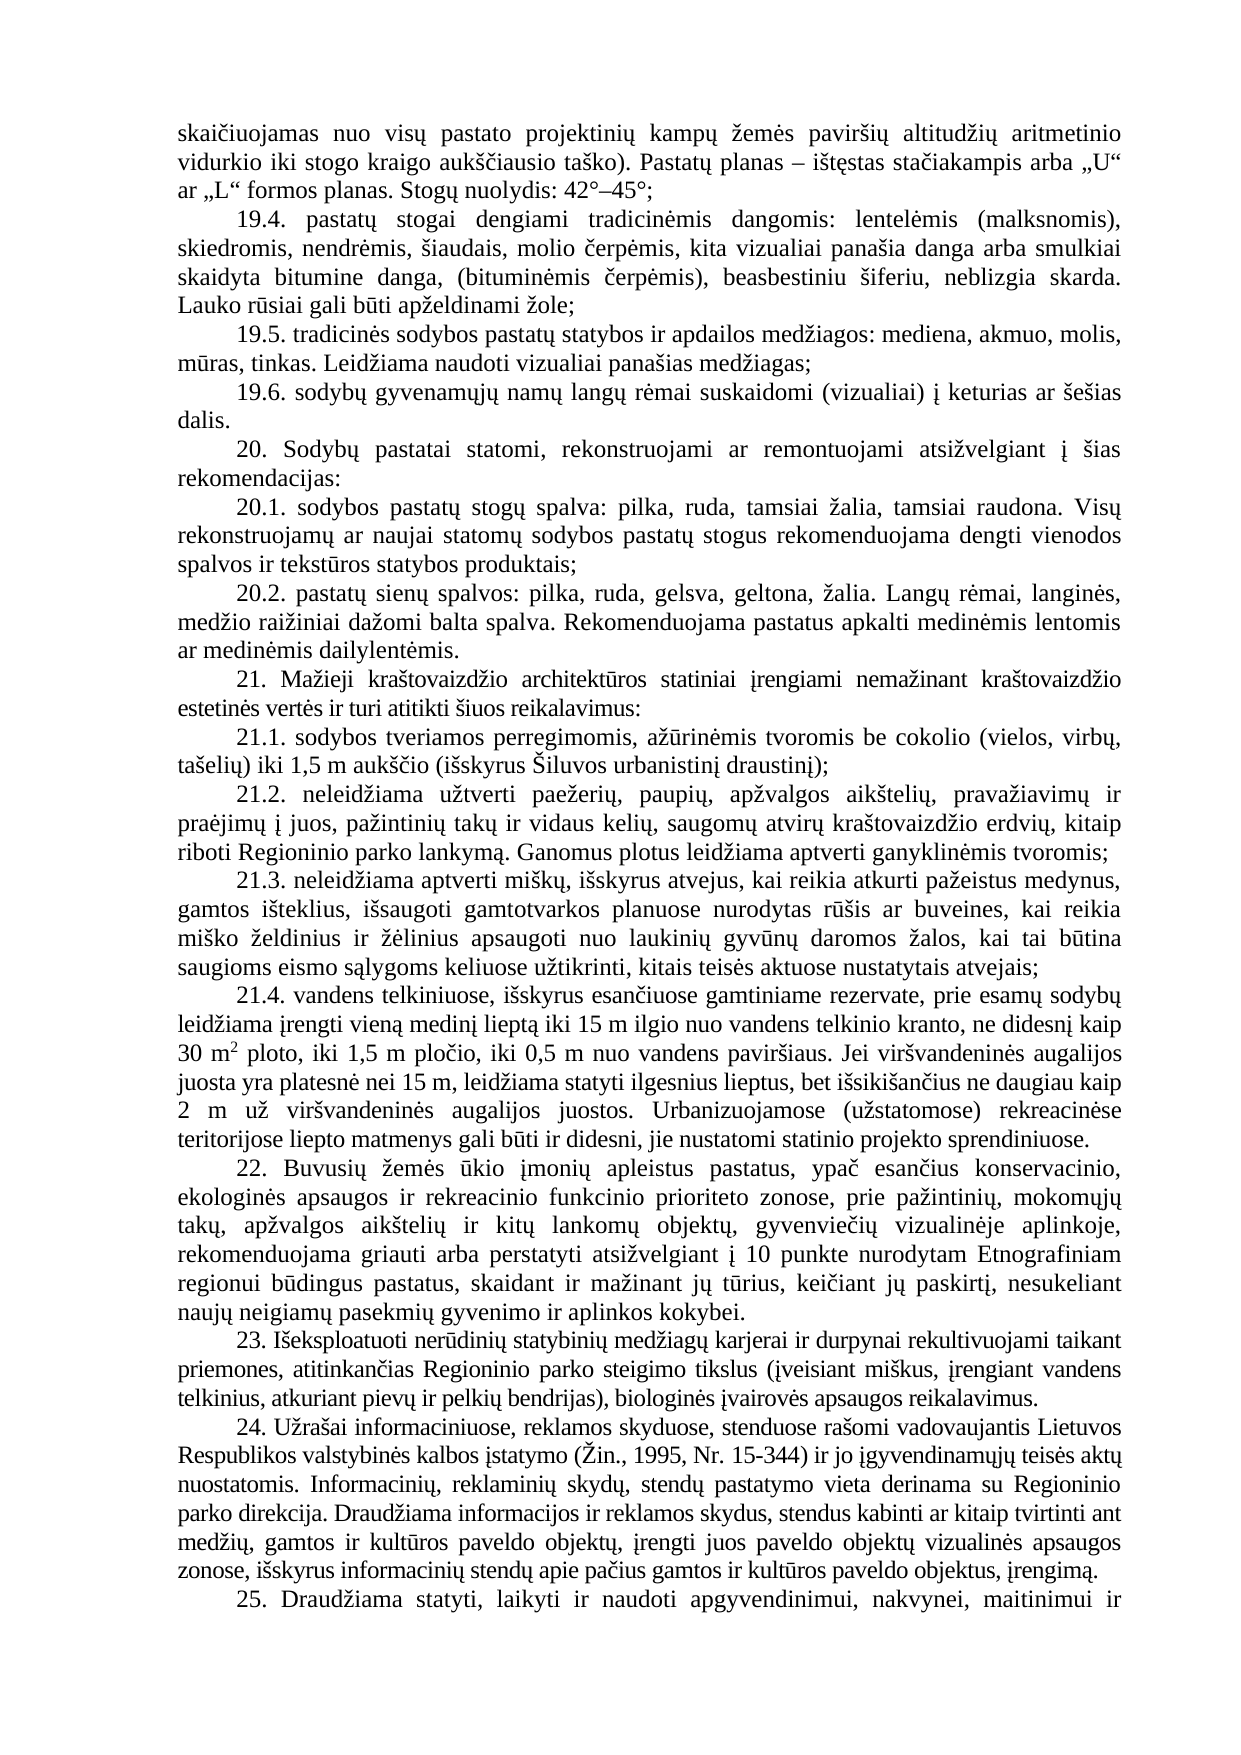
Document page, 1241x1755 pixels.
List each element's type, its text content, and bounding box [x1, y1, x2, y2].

text 22. Buvusių žemės ūkio įmonių apleistus pastatus, ypač esančius konservacinio, ekologinės apsaugos ir rekreacinio funkcinio prioriteto zonose, prie pažintinių, mokomųjų takų, apžvalgos aikštelių ir kitų lankomų objektų, gyvenviečių vizualinėje aplinkoje, rekomenduojama griauti arba perstatyti atsižvelgiant į 10 punkte nurodytam Etnografiniam regionui būdingus pastatus, skaidant ir mažinant jų tūrius, keičiant jų paskirtį, nesukeliant naujų neigiamų pasekmių gyvenimo ir aplinkos kokybei. [177, 1153, 1122, 1326]
text 20.1. sodybos pastatų stogų spalva: pilka, ruda, tamsiai žalia, tamsiai raudona. Visų rekonstruojamų ar naujai statomų sodybos pastatų stogus rekomenduojama dengti vienodos spalvos ir tekstūros statybos produktais; [177, 492, 1122, 578]
text 21.4. vandens telkiniuose, išskyrus esančiuose gamtiniame rezervate, prie esamų sodybų leidžiama įrengti vieną medinį lieptą iki 15 m ilgio nuo vandens telkinio kranto, ne didesnį kaip 30 m2 ploto, iki 1,5 m pločio, iki 0,5 m nuo vandens paviršiaus. Jei viršvandeninės augalijos juosta yra platesnė nei 15 m, leidžiama statyti ilgesnius lieptus, bet išsikišančius ne daugiau kaip 2 m už viršvandeninės augalijos juostos. Urbanizuojamose (užstatomose) rekreacinėse teritorijose liepto matmenys gali būti ir didesni, jie nustatomi statinio projekto sprendiniuose. [177, 981, 1122, 1153]
text 19.5. tradicinės sodybos pastatų statybos ir apdailos medžiagos: mediena, akmuo, molis, mūras, tinkas. Leidžiama naudoti vizualiai panašias medžiagas; [177, 319, 1122, 377]
text 24. Užrašai informaciniuose, reklamos skyduose, stenduose rašomi vadovaujantis Lietuvos Respublikos valstybinės kalbos įstatymo (Žin., 1995, Nr. 15-344) ir jo įgyvendinamųjų teisės aktų nuostatomis. Informacinių, reklaminių skydų, stendų pastatymo vieta derinama su Regioninio parko direkcija. Draudžiama informacijos ir reklamos skydus, stendus kabinti ar kitaip tvirtinti ant medžių, gamtos ir kultūros paveldo objektų, įrengti juos paveldo objektų vizualinės apsaugos zonose, išskyrus informacinių stendų apie pačius gamtos ir kultūros paveldo objektus, įrengimą. [177, 1412, 1122, 1584]
text 21.2. neleidžiama užtverti paežerių, paupių, apžvalgos aikštelių, pravažiavimų ir praėjimų į juos, pažintinių takų ir vidaus kelių, saugomų atvirų kraštovaizdžio erdvių, kitaip riboti Regioninio parko lankymą. Ganomus plotus leidžiama aptverti ganyklinėmis tvoromis; [177, 779, 1122, 866]
text skaičiuojamas nuo visų pastato projektinių kampų žemės paviršių altitudžių aritmetinio vidurkio iki stogo kraigo aukščiausio taško). Pastatų planas – ištęstas stačiakampis arba „U“ ar „L“ formos planas. Stogų nuolydis: 42°–45°; [177, 118, 1122, 204]
text 19.6. sodybų gyvenamųjų namų langų rėmai suskaidomi (vizualiai) į keturias ar šešias dalis. [177, 377, 1122, 434]
text 20.2. pastatų sienų spalvos: pilka, ruda, gelsva, geltona, žalia. Langų rėmai, langinės, medžio raižiniai dažomi balta spalva. Rekomenduojama pastatus apkalti medinėmis lentomis ar medinėmis dailylentėmis. [177, 578, 1122, 664]
text 20. Sodybų pastatai statomi, rekonstruojami ar remontuojami atsižvelgiant į šias rekomendacijas: [177, 434, 1122, 492]
text 25. Draudžiama statyti, laikyti ir naudoti apgyvendinimui, nakvynei, maitinimui ir [177, 1584, 1122, 1613]
text 21.3. neleidžiama aptverti miškų, išskyrus atvejus, kai reikia atkurti pažeistus medynus, gamtos išteklius, išsaugoti gamtotvarkos planuose nurodytas rūšis ar buveines, kai reikia miško želdinius ir žėlinius apsaugoti nuo laukinių gyvūnų daromos žalos, kai tai būtina saugioms eismo sąlygoms keliuose užtikrinti, kitais teisės aktuose nustatytais atvejais; [177, 866, 1122, 981]
text 21.1. sodybos tveriamos perregimomis, ažūrinėmis tvoromis be cokolio (vielos, virbų, tašelių) iki 1,5 m aukščio (išskyrus Šiluvos urbanistinį draustinį); [177, 722, 1122, 779]
text 19.4. pastatų stogai dengiami tradicinėmis dangomis: lentelėmis (malksnomis), skiedromis, nendrėmis, šiaudais, molio čerpėmis, kita vizualiai panašia danga arba smulkiai skaidyta bitumine danga, (bituminėmis čerpėmis), beasbestiniu šiferiu, neblizgia skarda. Lauko rūsiai gali būti apželdinami žole; [177, 204, 1122, 319]
text 21. Mažieji kraštovaizdžio architektūros statiniai įrengiami nemažinant kraštovaizdžio estetinės vertės ir turi atitikti šiuos reikalavimus: [177, 664, 1122, 722]
text 23. Išeksploatuoti nerūdinių statybinių medžiagų karjerai ir durpynai rekultivuojami taikant priemones, atitinkančias Regioninio parko steigimo tikslus (įveisiant miškus, įrengiant vandens telkinius, atkuriant pievų ir pelkių bendrijas), biologinės įvairovės apsaugos reikalavimus. [177, 1326, 1122, 1412]
